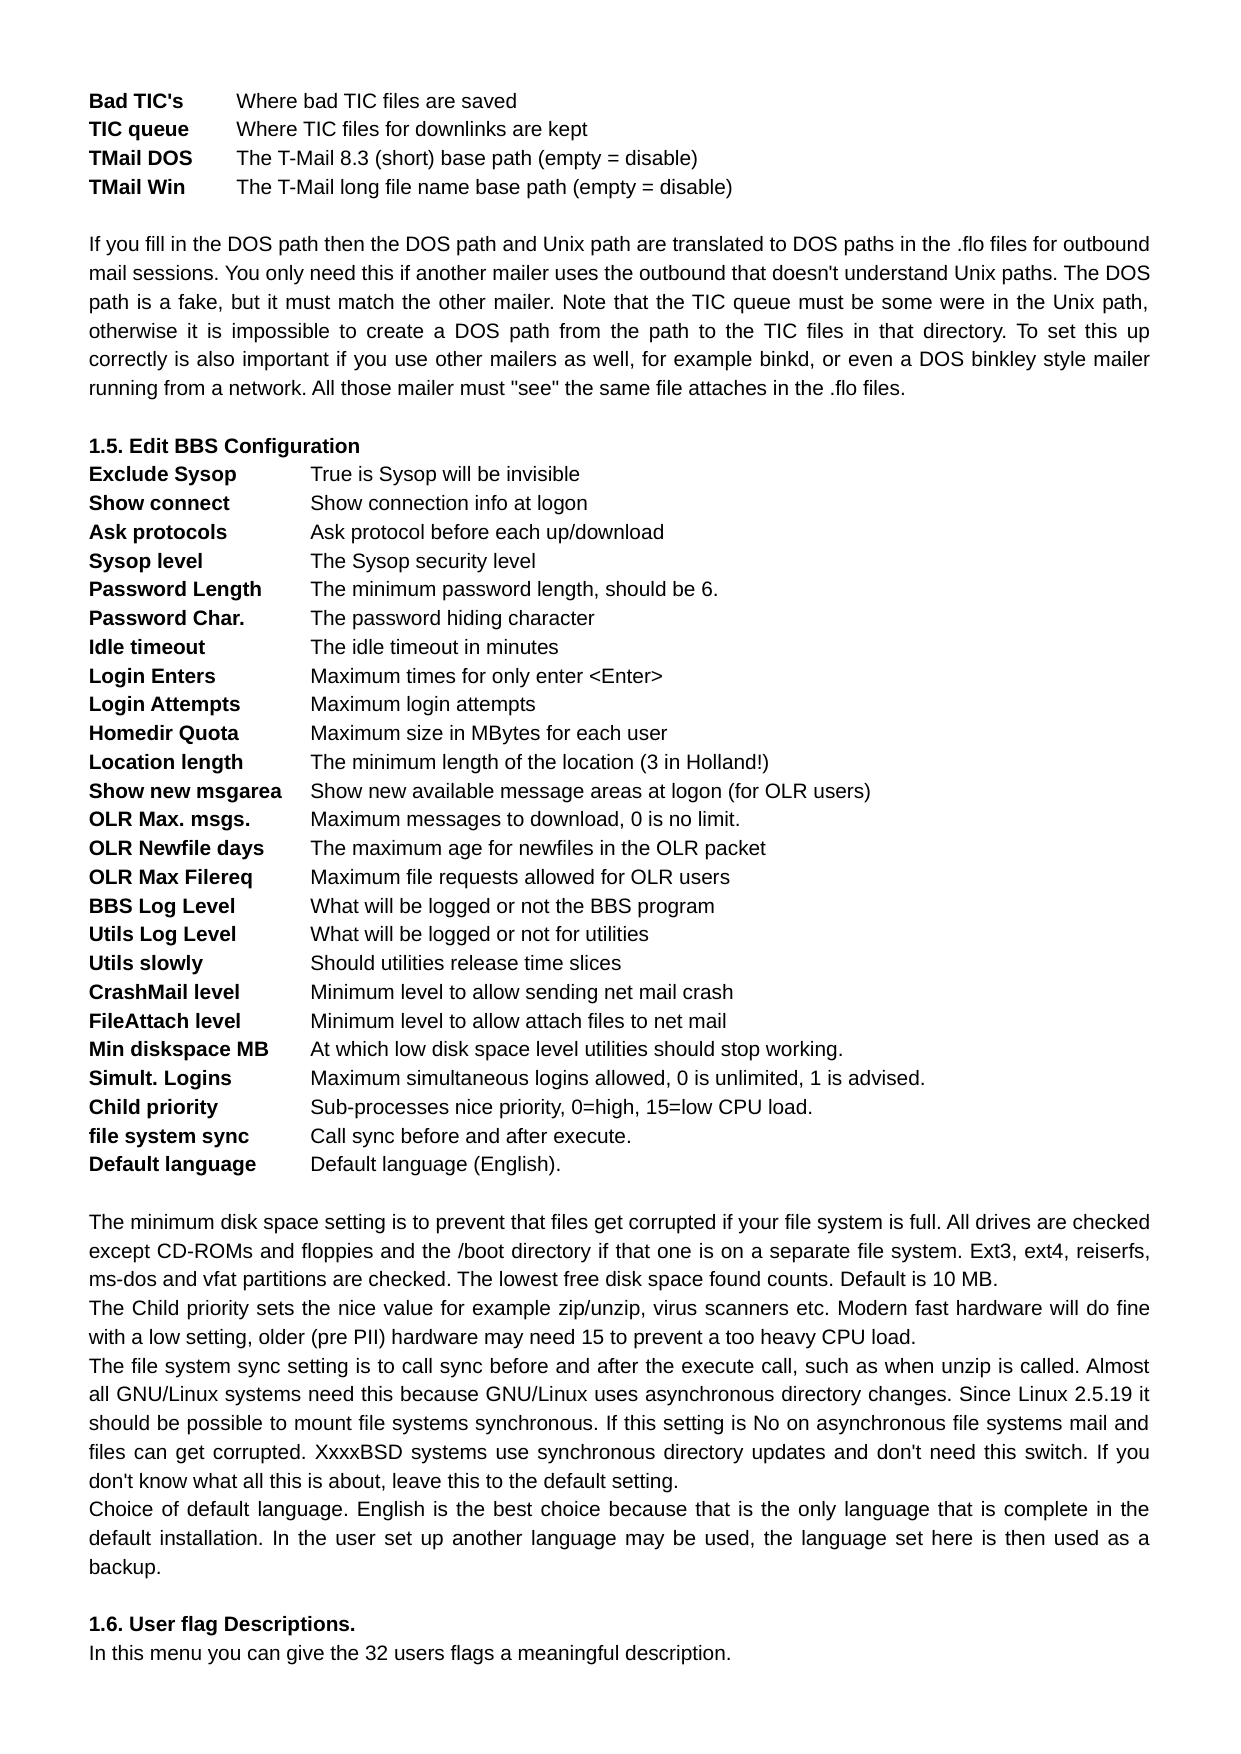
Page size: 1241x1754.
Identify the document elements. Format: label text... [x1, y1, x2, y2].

text TMail Win The T-Mail long file name base path (empty = disable) [88, 175, 1152, 199]
text CrashMail level Minimum level to allow sending net mail crash [88, 980, 1152, 1004]
text Bad TIC's Where bad TIC files are saved [88, 88, 1152, 112]
text Min diskspace MB At which low disk space level utilities should stop working. [88, 1037, 1152, 1061]
text Sysop level The Sysop security level [88, 548, 1152, 572]
text The file system sync setting is to call sync before and after the execute call, such as when unzip is called. Almost all GNU/Linux systems need this because GNU/Linux uses asynchronous directory changes. Since Linux 2.5.19 it should be possible to mount file systems synchronous. If this setting is No on asynchronous file systems mail and files can get corrupted. XxxxBSD systems use synchronous directory updates and don't need this switch. If you don't know what all this is about, leave this to the default setting. [88, 1353, 1152, 1492]
text Location length The minimum length of the location (3 in Holland!) [88, 750, 1152, 774]
text 1.5. Edit BBS Configuration [88, 433, 1152, 457]
text If you fill in the DOS path then the DOS path and Unix path are translated to DOS paths in the .flo files for outbound mail sessions. You only need this if another mailer uses the outbound that doesn't understand Unix paths. The DOS path is a fake, but it must match the other mailer. Note that the TIC queue must be some were in the Unix path, otherwise it is impossible to create a DOS path from the path to the TIC files in that directory. To set this up correctly is also important if you use other mailers as well, for example binkd, or even a DOS binkley style mailer running from a network. All those mailer must "see" the same file attaches in the .flo files. [88, 232, 1152, 400]
text Exclude Sysop True is Sysop will be invisible [88, 462, 1152, 486]
text Password Length The minimum password length, should be 6. [88, 577, 1152, 601]
text Show connect Show connection info at logon [88, 491, 1152, 515]
text Utils slowly Should utilities release time slices [88, 951, 1152, 975]
text Login Enters Maximum times for only enter <Enter> [88, 663, 1152, 687]
text Choice of default language. English is the best choice because that is the only language that is complete in the default installation. In the user set up another language may be used, the language set here is then used as a backup. [88, 1497, 1152, 1579]
text TMail DOS The T-Mail 8.3 (short) base path (empty = disable) [88, 146, 1152, 170]
text OLR Max. msgs. Maximum messages to download, 0 is no limit. [88, 807, 1152, 831]
text Login Attempts Maximum login attempts [88, 692, 1152, 716]
text Password Char. The password hiding character [88, 606, 1152, 630]
text Idle timeout The idle timeout in minutes [88, 635, 1152, 659]
text Child priority Sub-processes nice priority, 0=high, 15=low CPU load. [88, 1095, 1152, 1119]
text The Child priority sets the nice value for example zip/unzip, virus scanners etc. Modern fast hardware will do fine with a low setting, older (pre PII) hardware may need 15 to prevent a too heavy CPU load. [88, 1296, 1152, 1349]
text Homedir Quota Maximum size in MBytes for each user [88, 721, 1152, 745]
text Utils Log Level What will be logged or not for utilities [88, 922, 1152, 946]
text file system sync Call sync before and after execute. [88, 1123, 1152, 1147]
text TIC queue Where TIC files for downlinks are kept [88, 117, 1152, 141]
text FileAttach level Minimum level to allow attach files to net mail [88, 1008, 1152, 1032]
text OLR Max Filereq Maximum file requests allowed for OLR users [88, 865, 1152, 889]
text Show new msgarea Show new available message areas at logon (for OLR users) [88, 778, 1152, 802]
text 1.6. User flag Descriptions. [88, 1612, 1152, 1636]
text OLR Newfile days The maximum age for newfiles in the OLR packet [88, 836, 1152, 860]
text Ask protocols Ask protocol before each up/download [88, 520, 1152, 544]
text Default language Default language (English). [88, 1152, 1152, 1176]
text The minimum disk space setting is to prevent that files get corrupted if your file system is full. All drives are checked except CD-ROMs and floppies and the /boot directory if that one is on a separate file system. Ext3, ext4, reiserfs, ms-dos and vfat partitions are checked. The lowest free disk space found counts. Default is 10 MB. [88, 1210, 1152, 1291]
text BBS Log Level What will be logged or not the BBS program [88, 893, 1152, 917]
text Simult. Logins Maximum simultaneous logins allowed, 0 is unlimited, 1 is advised. [88, 1066, 1152, 1090]
text In this menu you can give the 32 users flags a meaningful description. [88, 1641, 1152, 1665]
